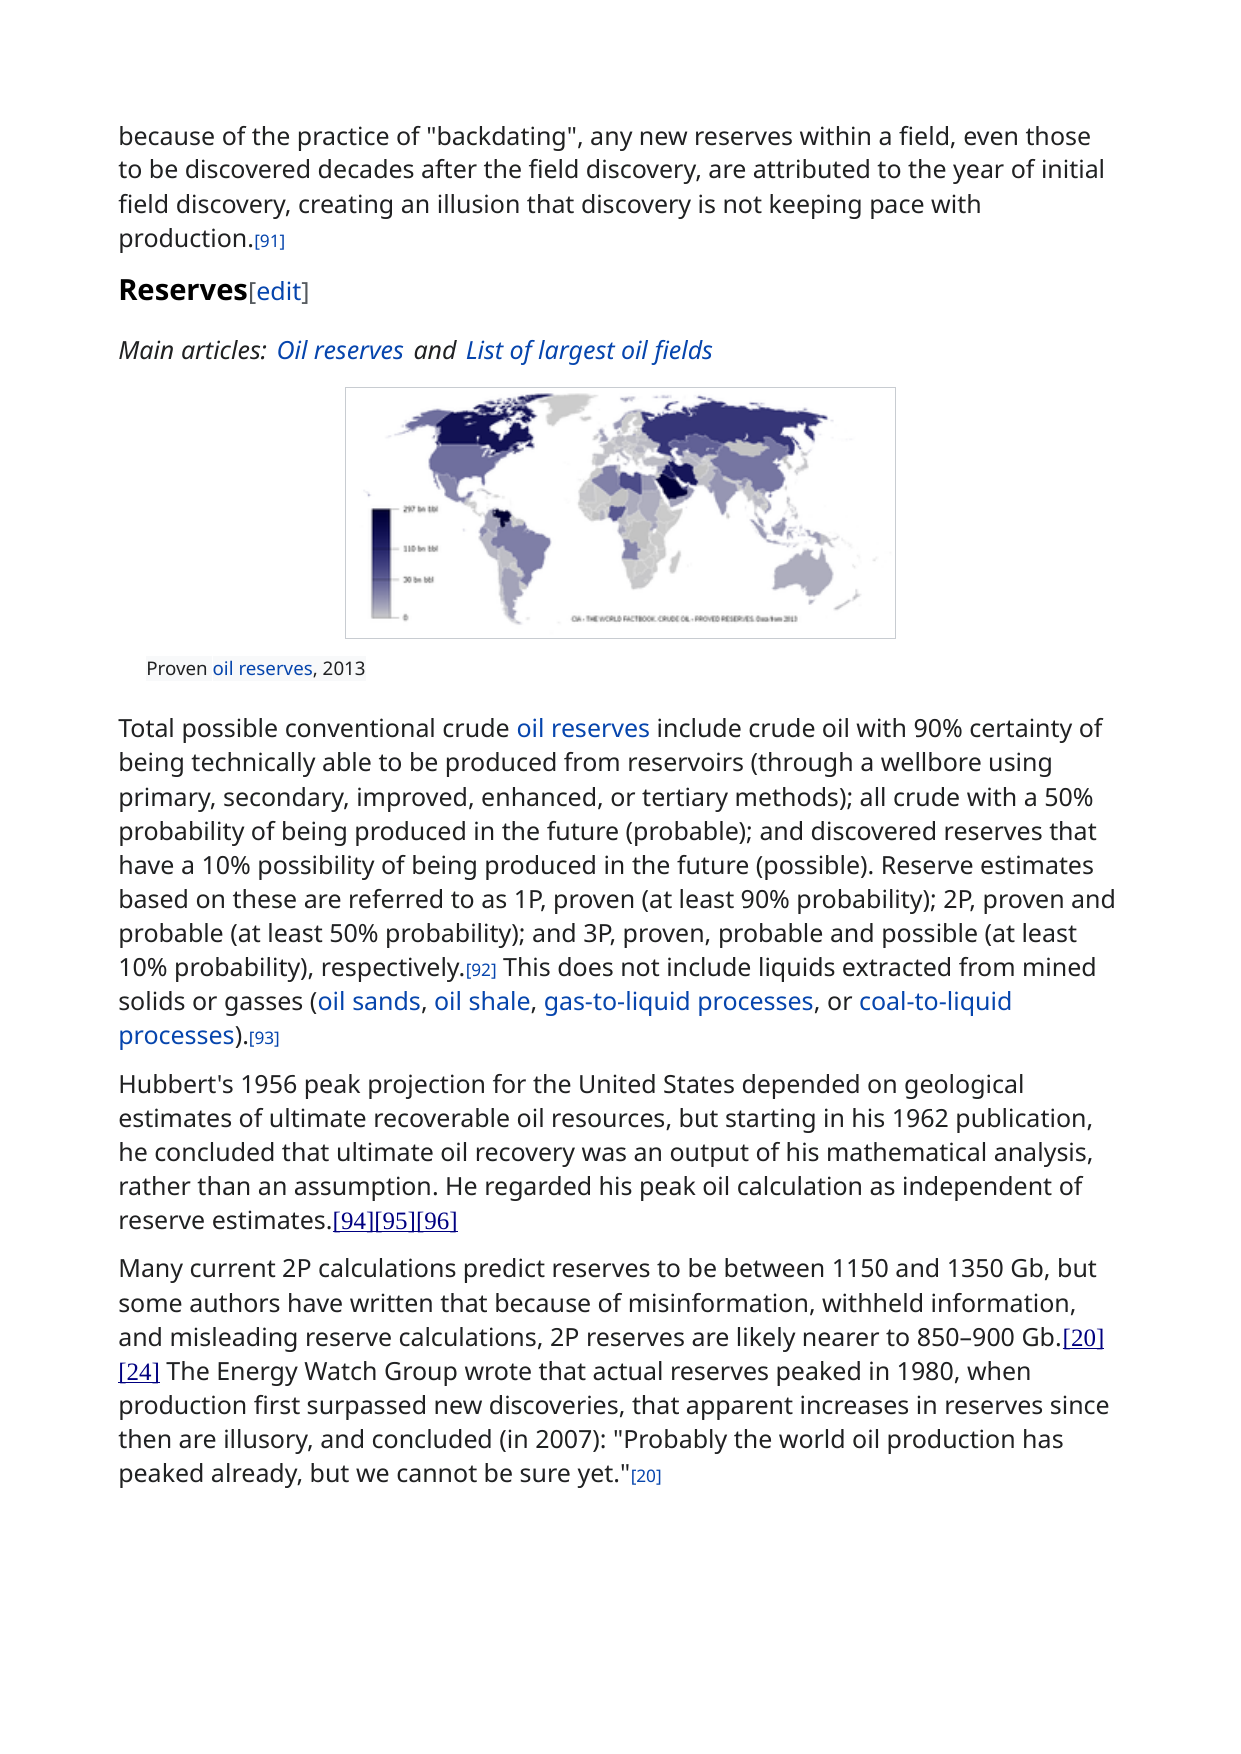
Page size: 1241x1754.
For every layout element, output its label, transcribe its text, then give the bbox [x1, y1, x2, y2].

text Total possible conventional crude oil reserves include crude oil with 90% certainty of being technically able to be produced from reservoirs (through a wellbore using primary, secondary, improved, enhanced, or tertiary methods); all crude with a 50% probability of being produced in the future (probable); and discovered reserves that have a 10% possibility of being produced in the future (possible). Reserve estimates based on these are referred to as 1P, proven (at least 90% probability); 2P, proven and probable (at least 50% probability); and 3P, proven, probable and possible (at least 10% probability), respectively.[92] This does not include liquids extracted from mined solids or gasses (oil sands, oil shale, gas-to-liquid processes, or coal-to-liquid processes).[93] [118, 711, 1122, 1052]
picture [348, 390, 893, 636]
text Proven oil reserves, 2013 [123, 656, 1122, 681]
text Main articles: Oil reserves and List of largest oil fields [118, 332, 1122, 366]
text because of the practice of "backdating", any new reserves within a field, even those to be discovered decades after the field discovery, are attributed to the year of initial field discovery, creating an illusion that discovery is not keeping pace with production.[91] [118, 118, 1122, 254]
text Many current 2P calculations predict reserves to be between 1150 and 1350 Gb, but some authors have written that because of misinformation, withheld information, and misleading reserve calculations, 2P reserves are likely nearer to 850–900 Gb.[20][24] The Energy Watch Group wrote that actual reserves peaked in 1980, when production first surpassed new discoveries, that apparent increases in reserves since then are illusory, and concluded (in 2007): "Probably the world oil production has peaked already, but we cannot be sure yet."[20] [118, 1251, 1122, 1489]
subtitle Reserves[edit] [118, 269, 1122, 309]
text Hubbert's 1956 peak projection for the United States depended on geological estimates of ultimate recoverable oil resources, but starting in his 1962 publication, he concluded that ultimate oil recovery was an output of his mathematical analysis, rather than an assumption. He regarded his peak oil calculation as independent of reserve estimates.[94][95][96] [118, 1066, 1122, 1237]
